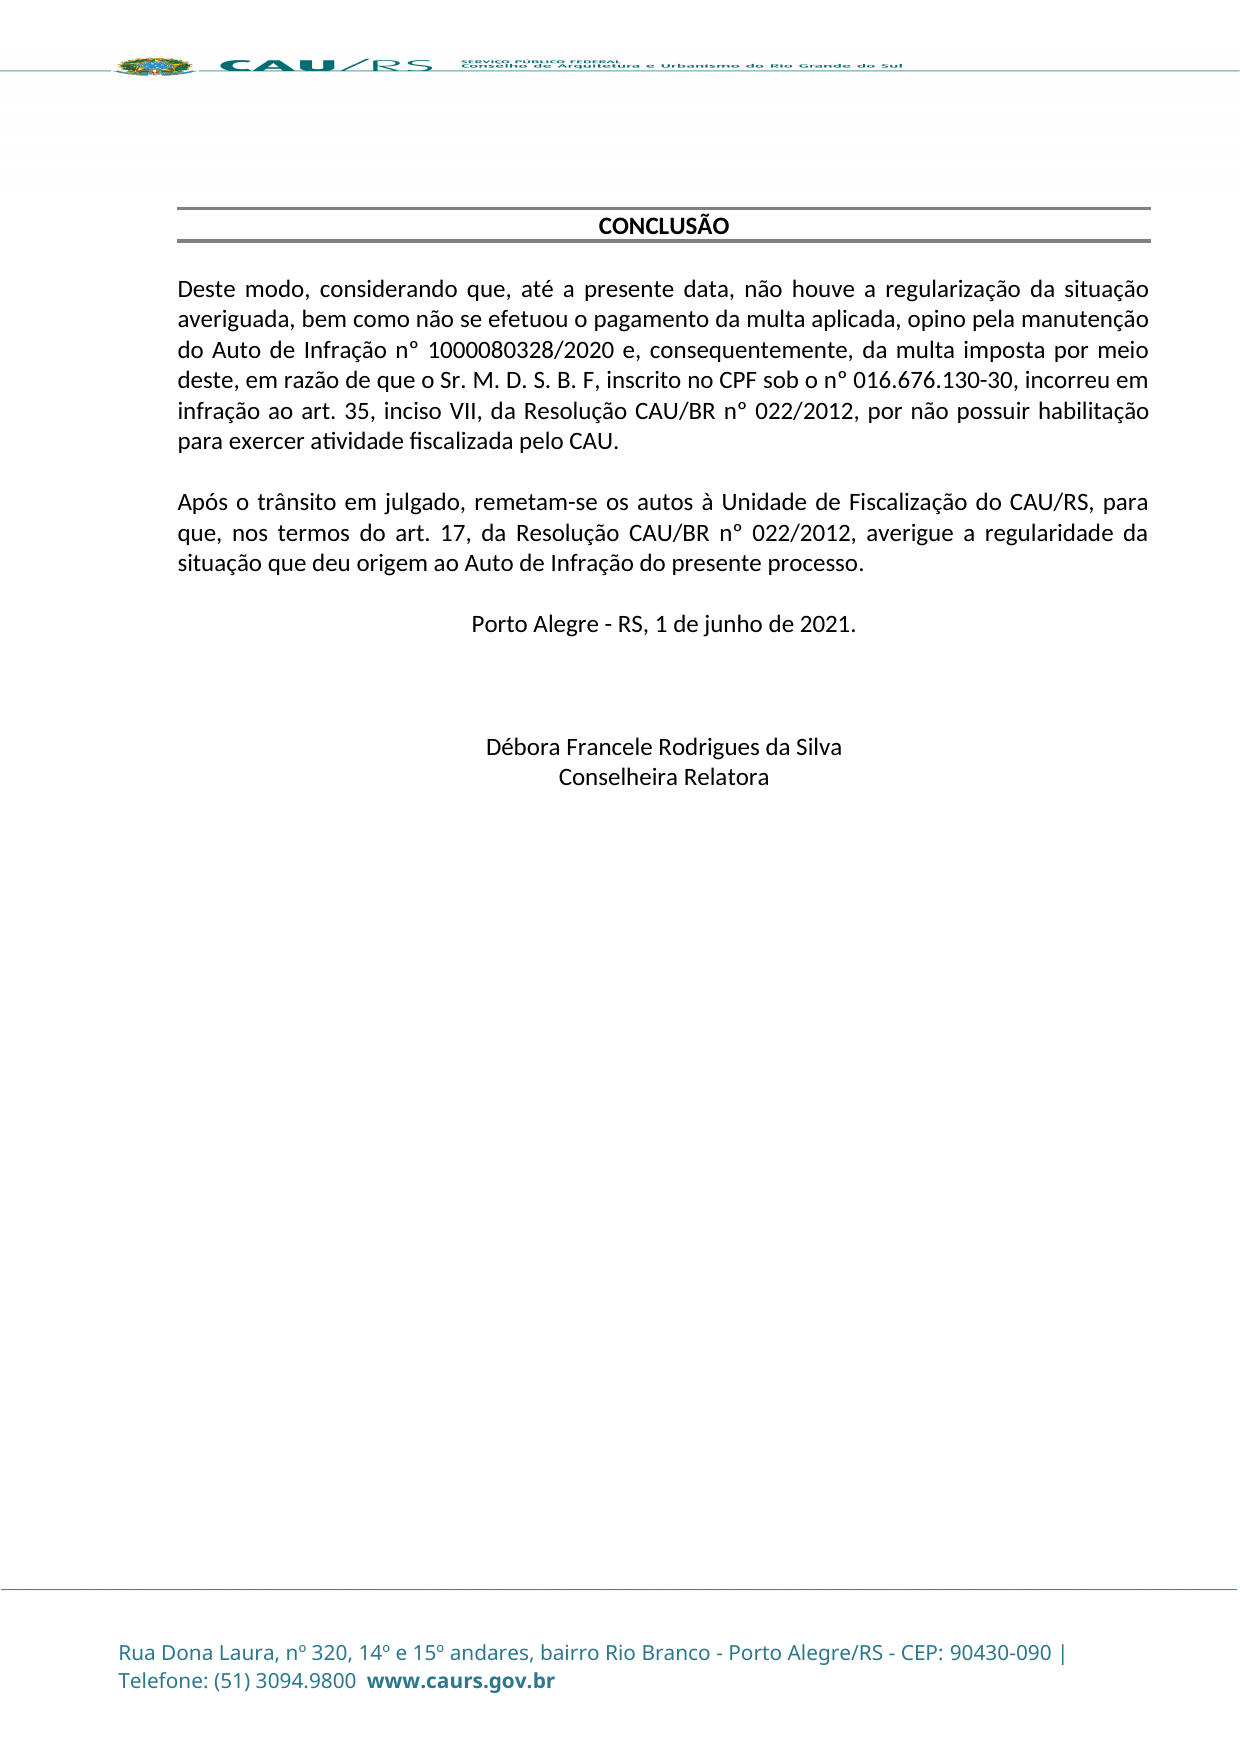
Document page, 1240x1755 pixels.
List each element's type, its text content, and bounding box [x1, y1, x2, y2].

text Débora Francele Rodrigues da Silva [177, 731, 1151, 761]
text Deste modo, considerando que, até a presente data, não houve a regularização da situação averiguada, bem como não se efetuou o pagamento da multa aplicada, opino pela manutenção do Auto de Infração nº 1000080328/2020 e, consequentemente, da multa imposta por meio deste, em razão de que o Sr. M. D. S. B. F, inscrito no CPF sob o nº 016.676.130-30, incorreu em infração ao art. 35, inciso VII, da Resolução CAU/BR nº 022/2012, por não possuir habilitação para exercer atividade fiscalizada pelo CAU. [177, 273, 1151, 456]
table_header CONCLUSÃO [177, 210, 1151, 239]
text Após o trânsito em julgado, remetam-se os autos à Unidade de Fiscalização do CAU/RS, para que, nos termos do art. 17, da Resolução CAU/BR nº 022/2012, averigue a regularidade da situação que deu origem ao Auto de Infração do presente processo. [177, 487, 1151, 578]
text Conselheira Relatora [177, 761, 1151, 792]
text Porto Alegre - RS, 1 de junho de 2021. [177, 609, 1151, 639]
